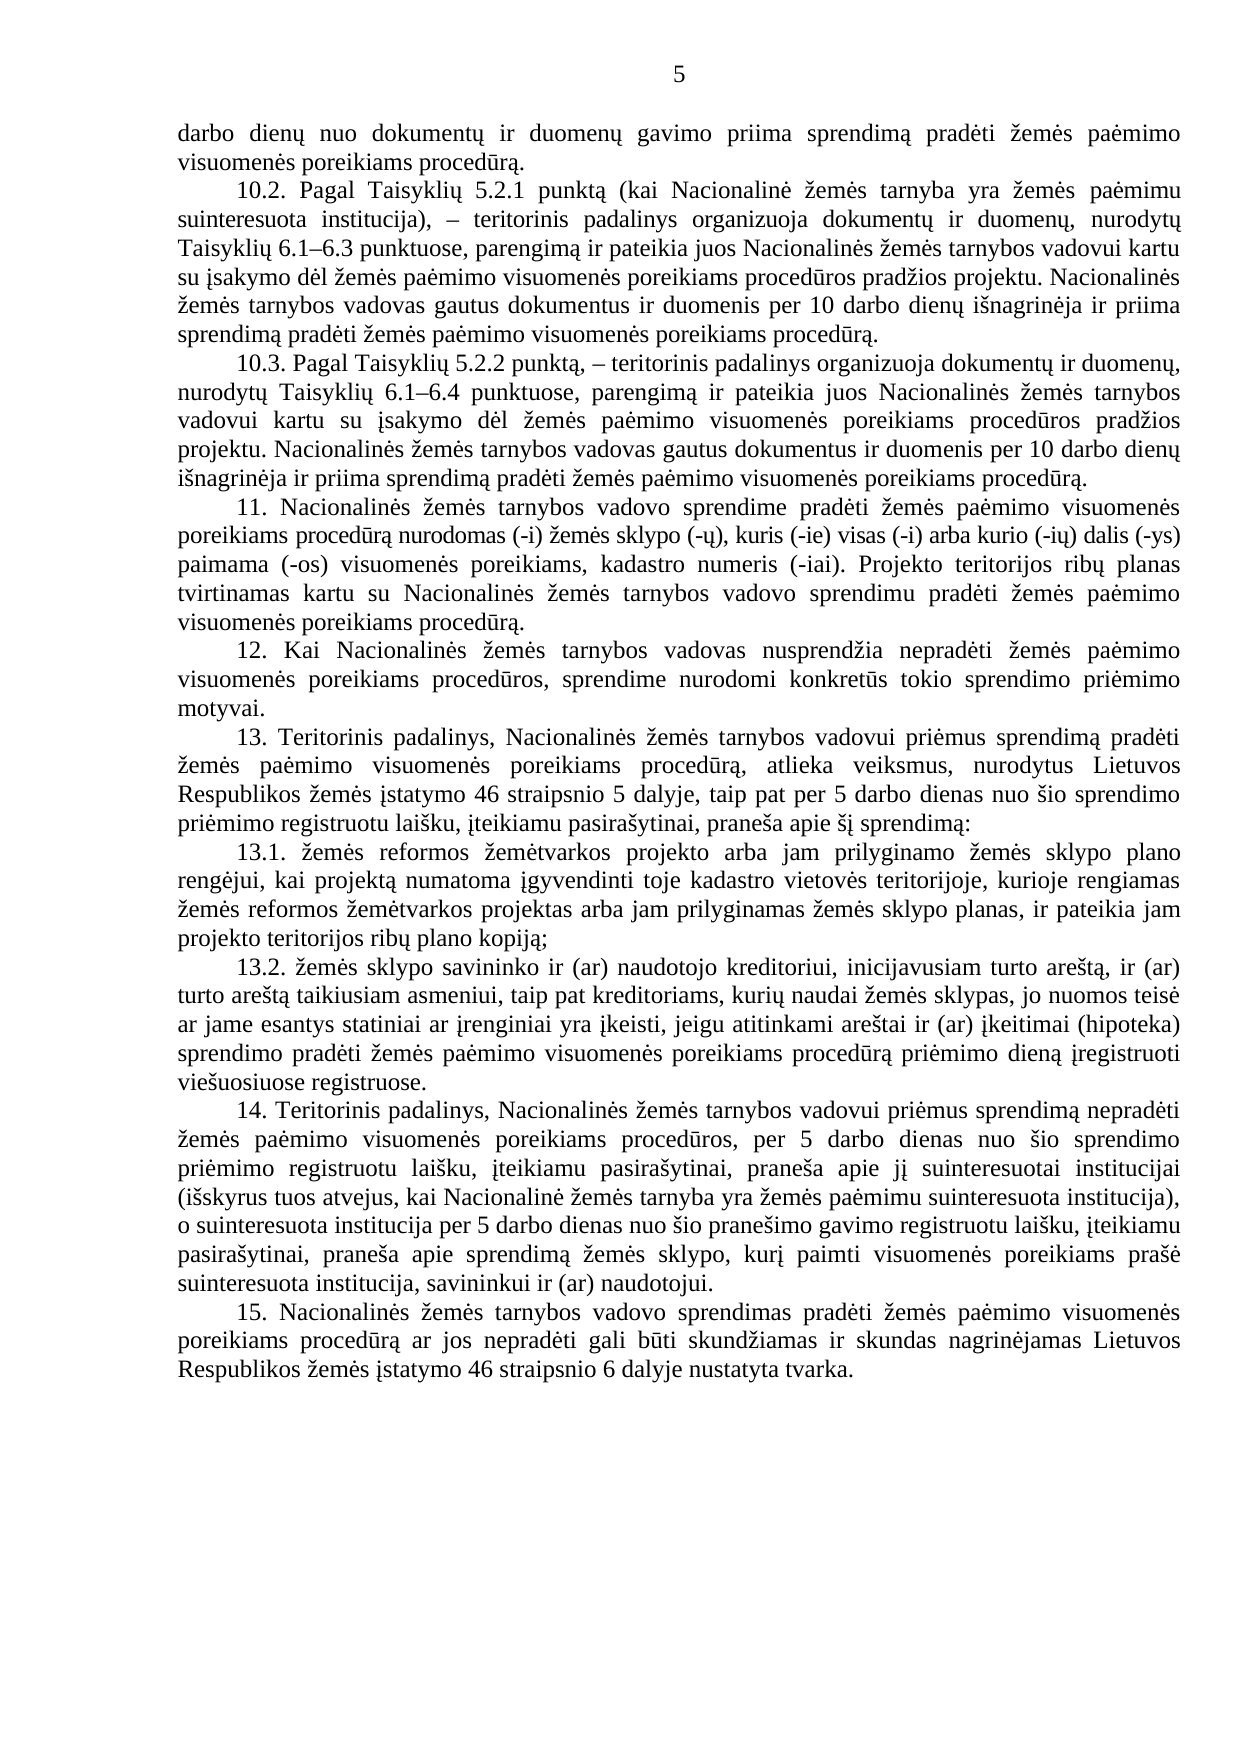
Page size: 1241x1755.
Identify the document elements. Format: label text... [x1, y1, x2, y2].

text 11. Nacionalinės žemės tarnybos vadovo sprendime pradėti žemės paėmimo visuomenės poreikiams procedūrą nurodomas (-i) žemės sklypo (-ų), kuris (-ie) visas (-i) arba kurio (-ių) dalis (-ys) paimama (-os) visuomenės poreikiams, kadastro numeris (-iai). Projekto teritorijos ribų planas tvirtinamas kartu su Nacionalinės žemės tarnybos vadovo sprendimu pradėti žemės paėmimo visuomenės poreikiams procedūrą. [177, 492, 1181, 636]
text 13.2. žemės sklypo savininko ir (ar) naudotojo kreditoriui, inicijavusiam turto areštą, ir (ar) turto areštą taikiusiam asmeniui, taip pat kreditoriams, kurių naudai žemės sklypas, jo nuomos teisė ar jame esantys statiniai ar įrenginiai yra įkeisti, jeigu atitinkami areštai ir (ar) įkeitimai (hipoteka) sprendimo pradėti žemės paėmimo visuomenės poreikiams procedūrą priėmimo dieną įregistruoti viešuosiuose registruose. [177, 952, 1181, 1096]
text 14. Teritorinis padalinys, Nacionalinės žemės tarnybos vadovui priėmus sprendimą nepradėti žemės paėmimo visuomenės poreikiams procedūros, per 5 darbo dienas nuo šio sprendimo priėmimo registruotu laišku, įteikiamu pasirašytinai, praneša apie jį suinteresuotai institucijai (išskyrus tuos atvejus, kai Nacionalinė žemės tarnyba yra žemės paėmimu suinteresuota institucija), o suinteresuota institucija per 5 darbo dienas nuo šio pranešimo gavimo registruotu laišku, įteikiamu pasirašytinai, praneša apie sprendimą žemės sklypo, kurį paimti visuomenės poreikiams prašė suinteresuota institucija, savininkui ir (ar) naudotojui. [177, 1096, 1181, 1297]
text 12. Kai Nacionalinės žemės tarnybos vadovas nusprendžia nepradėti žemės paėmimo visuomenės poreikiams procedūros, sprendime nurodomi konkretūs tokio sprendimo priėmimo motyvai. [177, 636, 1181, 722]
text 13. Teritorinis padalinys, Nacionalinės žemės tarnybos vadovui priėmus sprendimą pradėti žemės paėmimo visuomenės poreikiams procedūrą, atlieka veiksmus, nurodytus Lietuvos Respublikos žemės įstatymo 46 straipsnio 5 dalyje, taip pat per 5 darbo dienas nuo šio sprendimo priėmimo registruotu laišku, įteikiamu pasirašytinai, praneša apie šį sprendimą: [177, 722, 1181, 837]
text 10.3. Pagal Taisyklių 5.2.2 punktą, – teritorinis padalinys organizuoja dokumentų ir duomenų, nurodytų Taisyklių 6.1–6.4 punktuose, parengimą ir pateikia juos Nacionalinės žemės tarnybos vadovui kartu su įsakymo dėl žemės paėmimo visuomenės poreikiams procedūros pradžios projektu. Nacionalinės žemės tarnybos vadovas gautus dokumentus ir duomenis per 10 darbo dienų išnagrinėja ir priima sprendimą pradėti žemės paėmimo visuomenės poreikiams procedūrą. [177, 348, 1181, 492]
text 10.2. Pagal Taisyklių 5.2.1 punktą (kai Nacionalinė žemės tarnyba yra žemės paėmimu suinteresuota institucija), – teritorinis padalinys organizuoja dokumentų ir duomenų, nurodytų Taisyklių 6.1–6.3 punktuose, parengimą ir pateikia juos Nacionalinės žemės tarnybos vadovui kartu su įsakymo dėl žemės paėmimo visuomenės poreikiams procedūros pradžios projektu. Nacionalinės žemės tarnybos vadovas gautus dokumentus ir duomenis per 10 darbo dienų išnagrinėja ir priima sprendimą pradėti žemės paėmimo visuomenės poreikiams procedūrą. [177, 176, 1181, 348]
text 15. Nacionalinės žemės tarnybos vadovo sprendimas pradėti žemės paėmimo visuomenės poreikiams procedūrą ar jos nepradėti gali būti skundžiamas ir skundas nagrinėjamas Lietuvos Respublikos žemės įstatymo 46 straipsnio 6 dalyje nustatyta tvarka. [177, 1297, 1181, 1383]
text 13.1. žemės reformos žemėtvarkos projekto arba jam prilyginamo žemės sklypo plano rengėjui, kai projektą numatoma įgyvendinti toje kadastro vietovės teritorijoje, kurioje rengiamas žemės reformos žemėtvarkos projektas arba jam prilyginamas žemės sklypo planas, ir pateikia jam projekto teritorijos ribų plano kopiją; [177, 837, 1181, 952]
text darbo dienų nuo dokumentų ir duomenų gavimo priima sprendimą pradėti žemės paėmimo visuomenės poreikiams procedūrą. [177, 118, 1181, 176]
